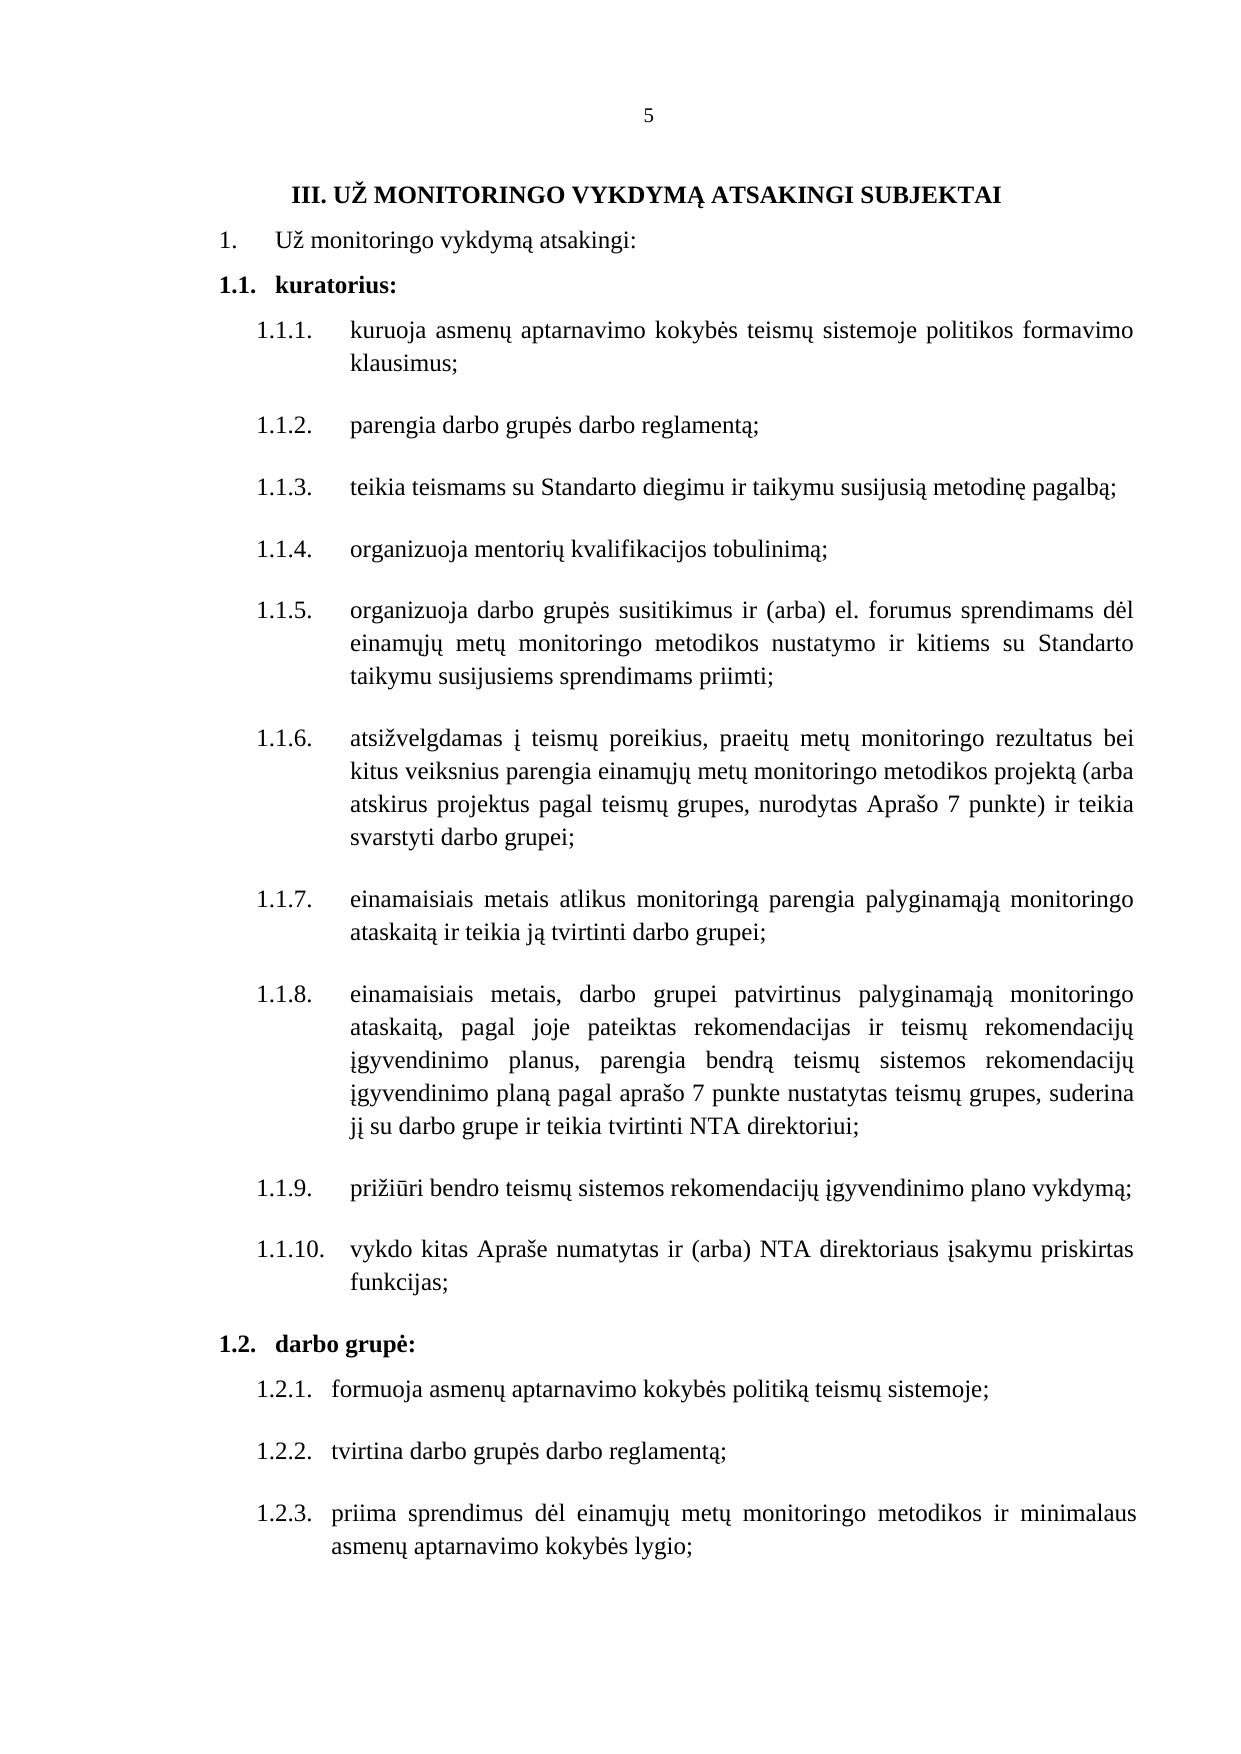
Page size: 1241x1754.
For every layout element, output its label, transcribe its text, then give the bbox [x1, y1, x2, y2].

text 1.2.1. formuoja asmenų aptarnavimo kokybės politiką teismų sistemoje; [256, 1374, 1137, 1403]
text 1.2.2. tvirtina darbo grupės darbo reglamentą; [256, 1436, 1137, 1465]
text 1.1.8. einamaisiais metais, darbo grupei patvirtinus palyginamąją monitoringo ataskaitą, pagal joje pateiktas rekomendacijas ir teismų rekomendacijų įgyvendinimo planus, parengia bendrą teismų sistemos rekomendacijų įgyvendinimo planą pagal aprašo 7 punkte nustatytas teismų grupes, suderina jį su darbo grupe ir teikia tvirtinti NTA direktoriui; [256, 979, 1134, 1140]
text 1.1.6. atsižvelgdamas į teismų poreikius, praeitų metų monitoringo rezultatus bei kitus veiksnius parengia einamųjų metų monitoringo metodikos projektą (arba atskirus projektus pagal teismų grupes, nurodytas Aprašo 7 punkte) ir teikia svarstyti darbo grupei; [256, 723, 1134, 851]
text 1.1. kuratorius: [219, 270, 1137, 299]
text 1.2.3. priima sprendimus dėl einamųjų metų monitoringo metodikos ir minimalaus asmenų aptarnavimo kokybės lygio; [256, 1498, 1137, 1559]
text 1.1.1. kuruoja asmenų aptarnavimo kokybės teismų sistemoje politikos formavimo klausimus; [256, 315, 1134, 377]
text 1.1.2. parengia darbo grupės darbo reglamentą; [256, 410, 1134, 439]
text 1. Už monitoringo vykdymą atsakingi: [162, 225, 1137, 254]
text 1.1.10. vykdo kitas Apraše numatytas ir (arba) NTA direktoriaus įsakymu priskirtas funkcijas; [256, 1234, 1134, 1296]
text 1.2. darbo grupė: [219, 1329, 1137, 1358]
text III. UŽ MONITORINGO VYKDYMĄ ATSAKINGI SUBJEKTAI [162, 180, 1137, 209]
text 1.1.5. organizuoja darbo grupės susitikimus ir (arba) el. forumus sprendimams dėl einamųjų metų monitoringo metodikos nustatymo ir kitiems su Standarto taikymu susijusiems sprendimams priimti; [256, 595, 1134, 690]
text 1.1.7. einamaisiais metais atlikus monitoringą parengia palyginamąją monitoringo ataskaitą ir teikia ją tvirtinti darbo grupei; [256, 884, 1134, 946]
text 1.1.4. organizuoja mentorių kvalifikacijos tobulinimą; [256, 534, 1134, 562]
text 1.1.3. teikia teismams su Standarto diegimu ir taikymu susijusią metodinę pagalbą; [256, 472, 1134, 501]
text 1.1.9. prižiūri bendro teismų sistemos rekomendacijų įgyvendinimo plano vykdymą; [256, 1173, 1134, 1201]
